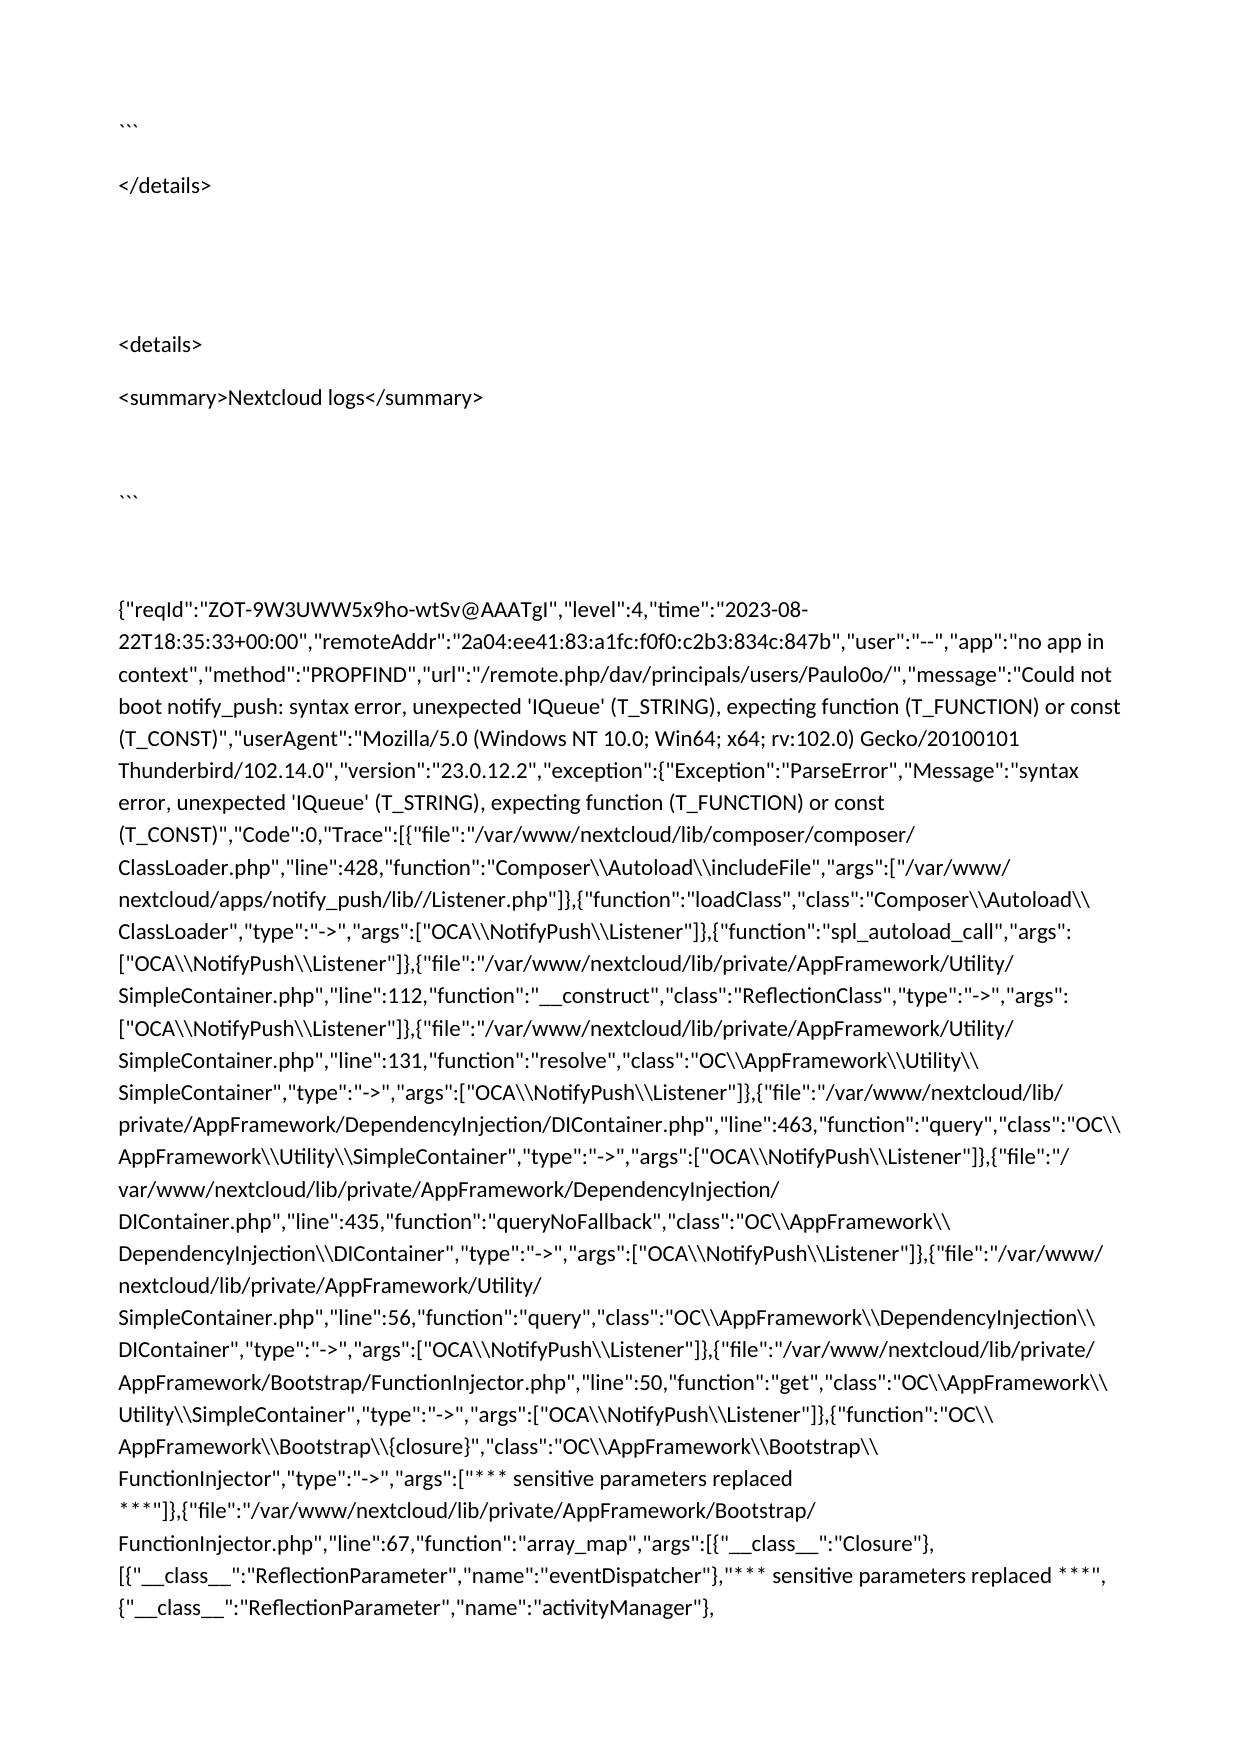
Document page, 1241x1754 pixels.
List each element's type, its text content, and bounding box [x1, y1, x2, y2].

text ``` [118, 489, 1122, 517]
text <details> [118, 330, 1122, 358]
text {"reqId":"ZOT-9W3UWW5x9ho-wtSv@AAATgI","level":4,"time":"2023-08-22T18:35:33+00:00","remoteAddr":"2a04:ee41:83:a1fc:f0f0:c2b3:834c:847b","user":"--","app":"no app in context","method":"PROPFIND","url":"/remote.php/dav/principals/users/Paulo0o/","message":"Could not boot notify_push: syntax error, unexpected 'IQueue' (T_STRING), expecting function (T_FUNCTION) or const (T_CONST)","userAgent":"Mozilla/5.0 (Windows NT 10.0; Win64; x64; rv:102.0) Gecko/20100101 Thunderbird/102.14.0","version":"23.0.12.2","exception":{"Exception":"ParseError","Message":"syntax error, unexpected 'IQueue' (T_STRING), expecting function (T_FUNCTION) or const (T_CONST)","Code":0,"Trace":[{"file":"/var/www/nextcloud/lib/composer/composer/ClassLoader.php","line":428,"function":"Composer\\Autoload\\includeFile","args":["/var/www/nextcloud/apps/notify_push/lib//Listener.php"]},{"function":"loadClass","class":"Composer\\Autoload\\ClassLoader","type":"->","args":["OCA\\NotifyPush\\Listener"]},{"function":"spl_autoload_call","args":["OCA\\NotifyPush\\Listener"]},{"file":"/var/www/nextcloud/lib/private/AppFramework/Utility/SimpleContainer.php","line":112,"function":"__construct","class":"ReflectionClass","type":"->","args":["OCA\\NotifyPush\\Listener"]},{"file":"/var/www/nextcloud/lib/private/AppFramework/Utility/SimpleContainer.php","line":131,"function":"resolve","class":"OC\\AppFramework\\Utility\\SimpleContainer","type":"->","args":["OCA\\NotifyPush\\Listener"]},{"file":"/var/www/nextcloud/lib/private/AppFramework/DependencyInjection/DIContainer.php","line":463,"function":"query","class":"OC\\AppFramework\\Utility\\SimpleContainer","type":"->","args":["OCA\\NotifyPush\\Listener"]},{"file":"/var/www/nextcloud/lib/private/AppFramework/DependencyInjection/DIContainer.php","line":435,"function":"queryNoFallback","class":"OC\\AppFramework\\DependencyInjection\\DIContainer","type":"->","args":["OCA\\NotifyPush\\Listener"]},{"file":"/var/www/nextcloud/lib/private/AppFramework/Utility/SimpleContainer.php","line":56,"function":"query","class":"OC\\AppFramework\\DependencyInjection\\DIContainer","type":"->","args":["OCA\\NotifyPush\\Listener"]},{"file":"/var/www/nextcloud/lib/private/AppFramework/Bootstrap/FunctionInjector.php","line":50,"function":"get","class":"OC\\AppFramework\\Utility\\SimpleContainer","type":"->","args":["OCA\\NotifyPush\\Listener"]},{"function":"OC\\AppFramework\\Bootstrap\\{closure}","class":"OC\\AppFramework\\Bootstrap\\FunctionInjector","type":"->","args":["*** sensitive parameters replaced ***"]},{"file":"/var/www/nextcloud/lib/private/AppFramework/Bootstrap/FunctionInjector.php","line":67,"function":"array_map","args":[{"__class__":"Closure"},[{"__class__":"ReflectionParameter","name":"eventDispatcher"},"*** sensitive parameters replaced ***",{"__class__":"ReflectionParameter","name":"activityManager"}, [118, 595, 1122, 1621]
text ``` [118, 118, 1122, 146]
text <summary>Nextcloud logs</summary> [118, 383, 1122, 411]
text </details> [118, 171, 1122, 199]
